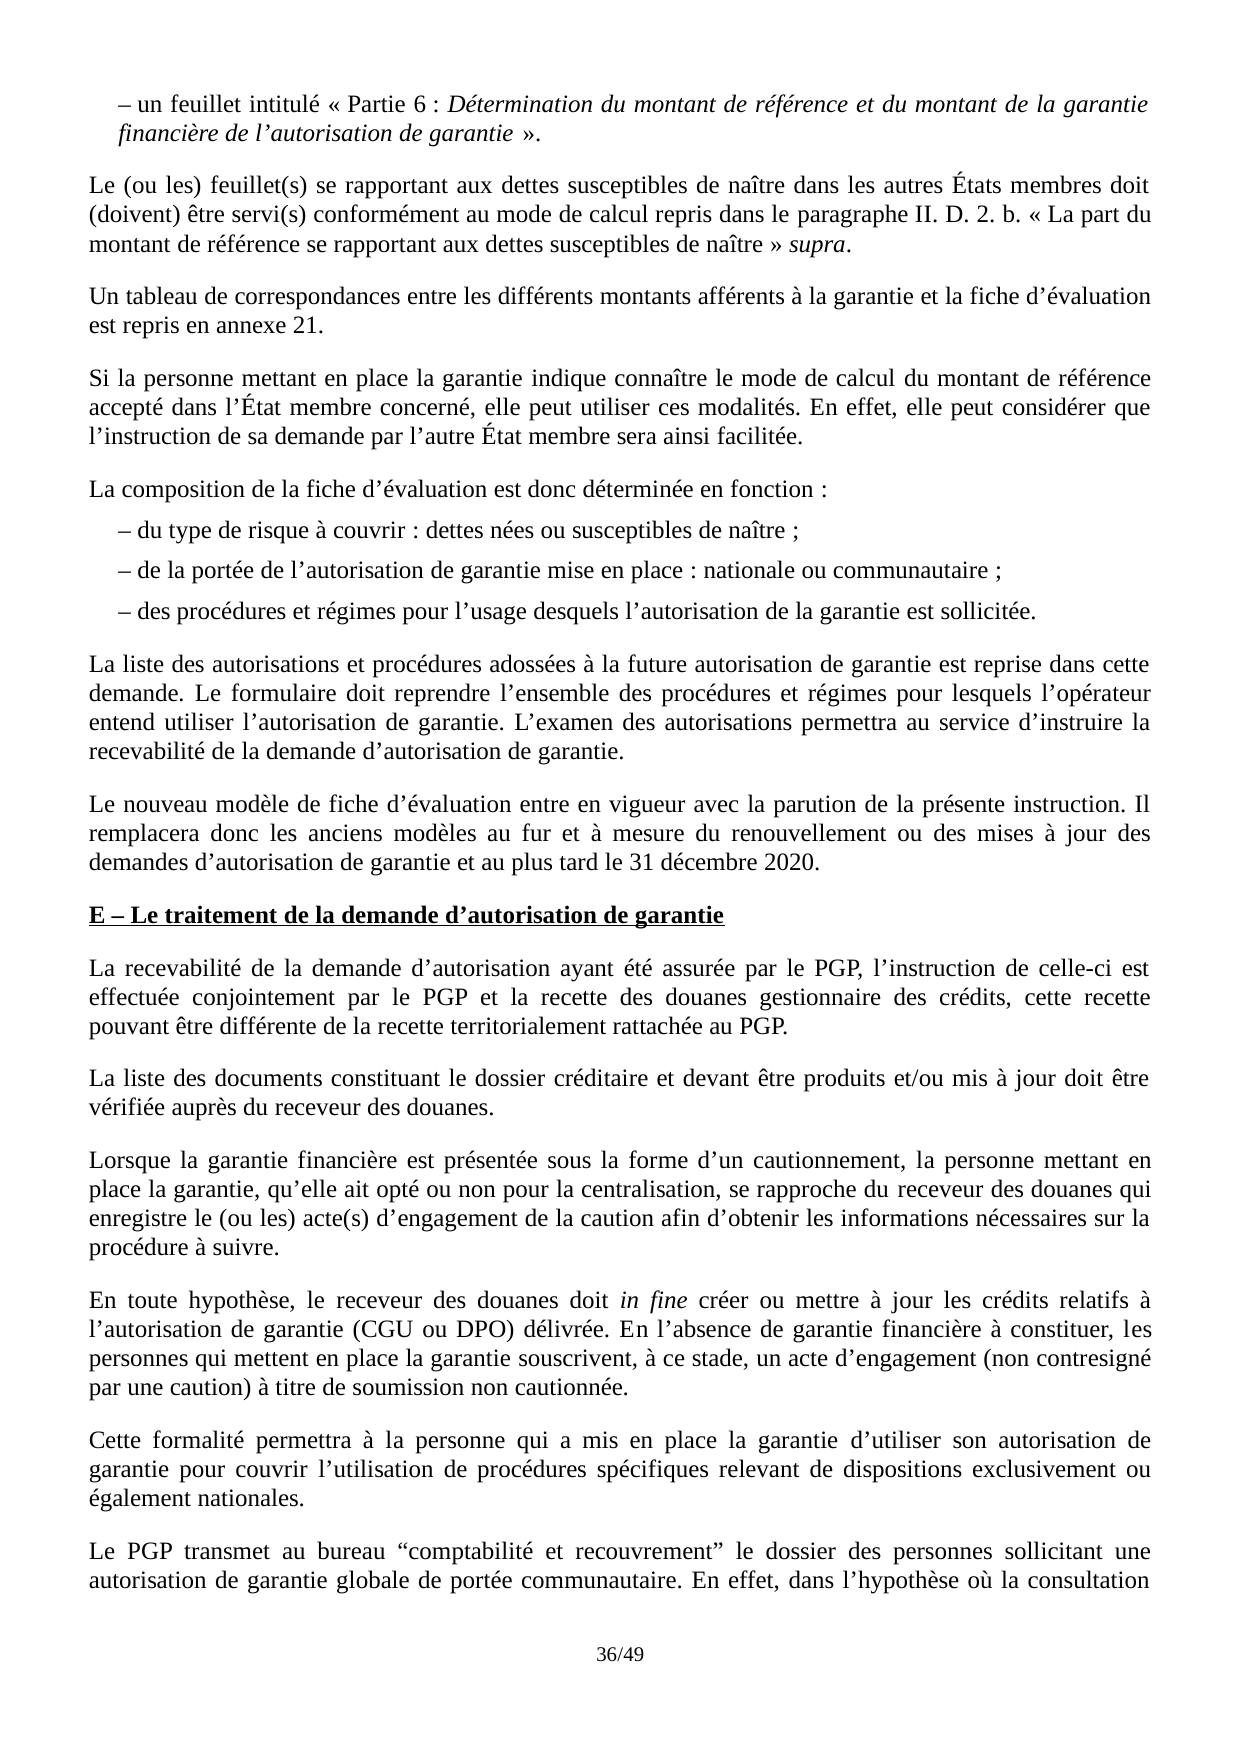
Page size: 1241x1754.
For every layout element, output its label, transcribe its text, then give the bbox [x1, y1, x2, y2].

text Le PGP transmet au bureau “comptabilité et recouvrement” le dossier des personnes sollicitant une autorisation de garantie globale de portée communautaire. En effet, dans l’hypothèse où la consultation [88, 1536, 1152, 1594]
text – du type de risque à couvrir : dettes nées ou susceptibles de naître ; [118, 514, 1152, 544]
text La liste des documents constituant le dossier créditaire et devant être produits et/ou mis à jour doit être vérifiée auprès du receveur des douanes. [88, 1063, 1152, 1121]
text En toute hypothèse, le receveur des douanes doit in fine créer ou mettre à jour les crédits relatifs à l’autorisation de garantie (CGU ou DPO) délivrée. En l’absence de garantie financière à constituer, les personnes qui mettent en place la garantie souscrivent, à ce stade, un acte d’engagement (non contresigné par une caution) à titre de soumission non cautionnée. [88, 1285, 1152, 1401]
text Le nouveau modèle de fiche d’évaluation entre en vigueur avec la parution de la présente instruction. Il remplacera donc les anciens modèles au fur et à mesure du renouvellement ou des mises à jour des demandes d’autorisation de garantie et au plus tard le 31 décembre 2020. [88, 789, 1152, 876]
text Le (ou les) feuillet(s) se rapportant aux dettes susceptibles de naître dans les autres États membres doit (doivent) être servi(s) conformément au mode de calcul repris dans le paragraphe II. D. 2. b. « La part du montant de référence se rapportant aux dettes susceptibles de naître » supra. [88, 170, 1152, 257]
text La recevabilité de la demande d’autorisation ayant été assurée par le PGP, l’instruction de celle-ci est effectuée conjointement par le PGP et la recette des douanes gestionnaire des crédits, cette recette pouvant être différente de la recette territorialement rattachée au PGP. [88, 952, 1152, 1039]
text Si la personne mettant en place la garantie indique connaître le mode de calcul du montant de référence accepté dans l’État membre concerné, elle peut utiliser ces modalités. En effet, elle peut considérer que l’instruction de sa demande par l’autre État membre sera ainsi facilitée. [88, 363, 1152, 450]
subtitle E – Le traitement de la demande d’autorisation de garantie [88, 900, 1152, 929]
text Lorsque la garantie financière est présentée sous la forme d’un cautionnement, la personne mettant en place la garantie, qu’elle ait opté ou non pour la centralisation, se rapproche du receveur des douanes qui enregistre le (ou les) acte(s) d’engagement de la caution afin d’obtenir les informations nécessaires sur la procédure à suivre. [88, 1145, 1152, 1261]
text – un feuillet intitulé « Partie 6 : Détermination du montant de référence et du montant de la garantie financière de l’autorisation de garantie ». [118, 88, 1152, 147]
text Un tableau de correspondances entre les différents montants afférents à la garantie et la fiche d’évaluation est repris en annexe 21. [88, 281, 1152, 339]
text – de la portée de l’autorisation de garantie mise en place : nationale ou communautaire ; [118, 555, 1152, 584]
text La liste des autorisations et procédures adossées à la future autorisation de garantie est reprise dans cette demande. Le formulaire doit reprendre l’ensemble des procédures et régimes pour lesquels l’opérateur entend utiliser l’autorisation de garantie. L’examen des autorisations permettra au service d’instruire la recevabilité de la demande d’autorisation de garantie. [88, 649, 1152, 765]
text – des procédures et régimes pour l’usage desquels l’autorisation de la garantie est sollicitée. [118, 596, 1152, 625]
text Cette formalité permettra à la personne qui a mis en place la garantie d’utiliser son autorisation de garantie pour couvrir l’utilisation de procédures spécifiques relevant de dispositions exclusivement ou également nationales. [88, 1425, 1152, 1512]
text La composition de la fiche d’évaluation est donc déterminée en fonction : [88, 474, 1152, 503]
